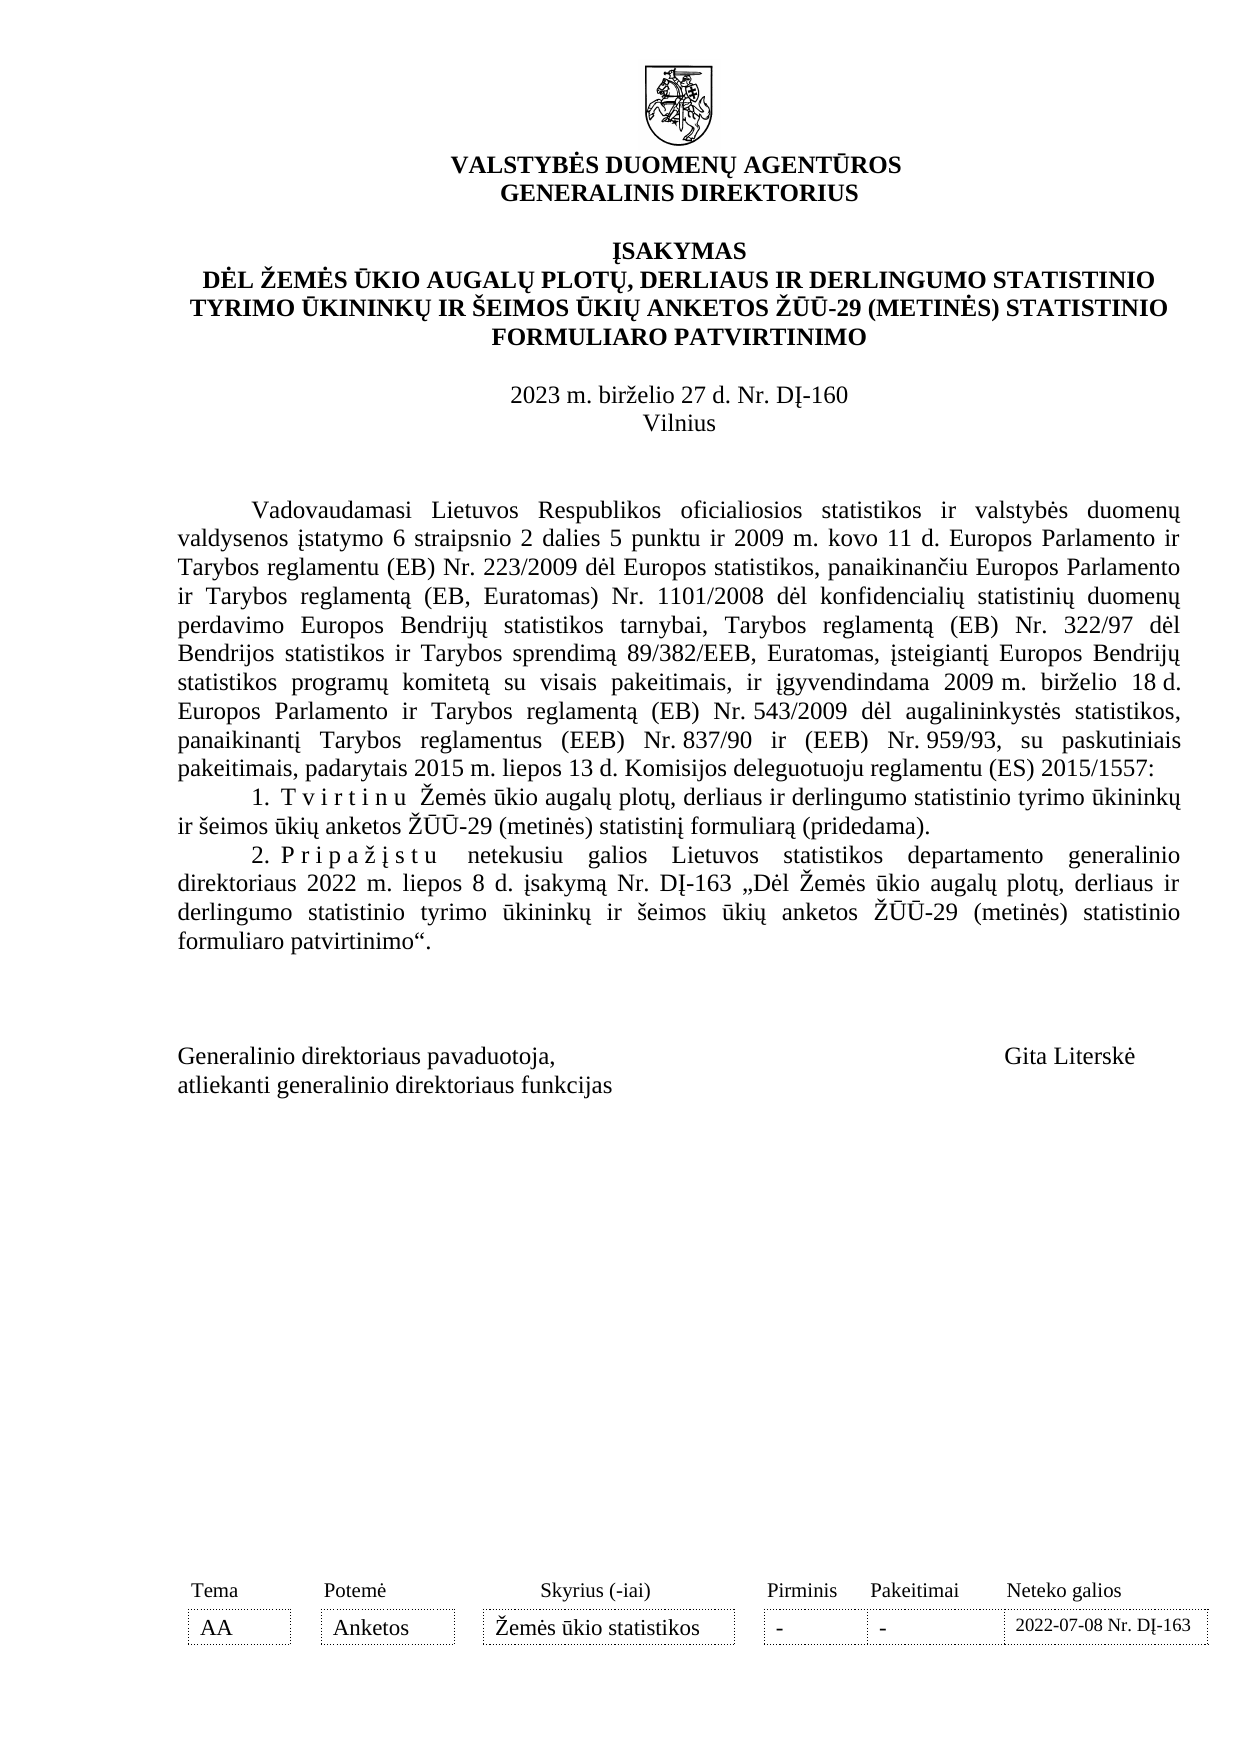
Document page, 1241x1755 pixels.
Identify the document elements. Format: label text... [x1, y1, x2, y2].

text Vilnius [177, 408, 1181, 437]
text 2023 m. birželio 27 d. Nr. DĮ-160 [177, 380, 1181, 408]
text GENERALINIS DIREKTORIUS [177, 178, 1181, 207]
text DĖL ŽEMĖS ŪKIO AUGALŲ PLOTŲ, DERLIAUS IR DERLINGUMO STATISTINIO TYRIMO ŪKININKŲ IR ŠEIMOS ŪKIŲ ANKETOS ŽŪŪ-29 (METINĖS) STATISTINIO FORMULIARO PATVIRTINIMO [177, 265, 1181, 351]
text Generalinio direktoriaus pavaduotoja, Gita Literskė [177, 1041, 1181, 1070]
text 1. Tvirtinu Žemės ūkio augalų plotų, derliaus ir derlingumo statistinio tyrimo ūkininkų ir šeimos ūkių anketos ŽŪŪ-29 (metinės) statistinį formuliarą (pridedama). [177, 782, 1181, 840]
text atliekanti generalinio direktoriaus funkcijas [177, 1070, 1181, 1098]
text 2. Pripažįstu netekusiu galios Lietuvos statistikos departamento generalinio direktoriaus 2022 m. liepos 8 d. įsakymą Nr. DĮ-163 „Dėl Žemės ūkio augalų plotų, derliaus ir derlingumo statistinio tyrimo ūkininkų ir šeimos ūkių anketos ŽŪŪ-29 (metinės) statistinio formuliaro patvirtinimo“. [177, 840, 1181, 955]
text ĮSAKYMAS [177, 236, 1181, 265]
text Vadovaudamasi Lietuvos Respublikos oficialiosios statistikos ir valstybės duomenų valdysenos įstatymo 6 straipsnio 2 dalies 5 punktu ir 2009 m. kovo 11 d. Europos Parlamento ir Tarybos reglamentu (EB) Nr. 223/2009 dėl Europos statistikos, panaikinančiu Europos Parlamento ir Tarybos reglamentą (EB, Euratomas) Nr. 1101/2008 dėl konfidencialių statistinių duomenų perdavimo Europos Bendrijų statistikos tarnybai, Tarybos reglamentą (EB) Nr. 322/97 dėl Bendrijos statistikos ir Tarybos sprendimą 89/382/EEB, Euratomas, įsteigiantį Europos Bendrijų statistikos programų komitetą su visais pakeitimais, ir įgyvendindama 2009 m. birželio 18 d. Europos Parlamento ir Tarybos reglamentą (EB) Nr. 543/2009 dėl augalininkystės statistikos, panaikinantį Tarybos reglamentus (EEB) Nr. 837/90 ir (EEB) Nr. 959/93, su paskutiniais pakeitimais, padarytais 2015 m. liepos 13 d. Komisijos deleguotuoju reglamentu (ES) 2015/1557: [177, 495, 1181, 782]
text VALSTYBĖS DUOMENŲ AGENTŪROS [177, 150, 1181, 178]
